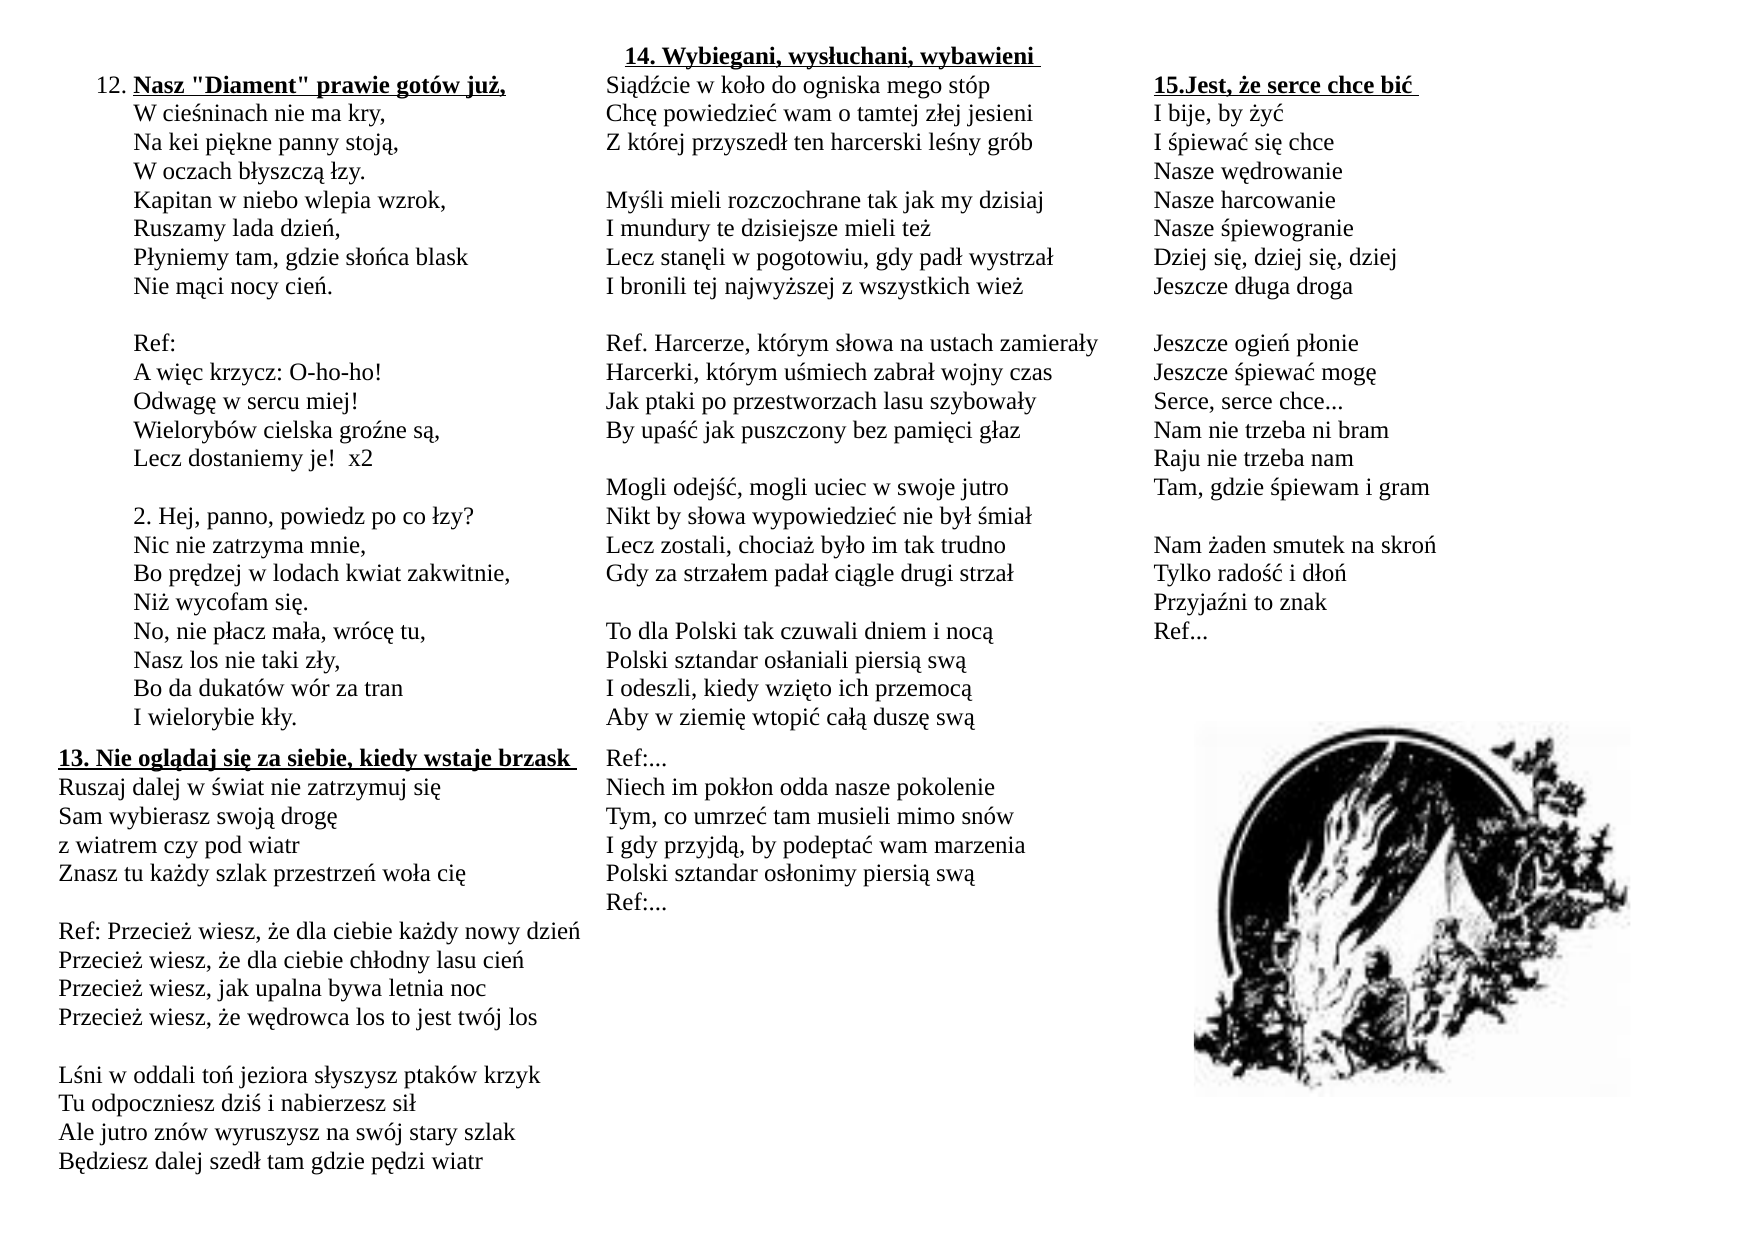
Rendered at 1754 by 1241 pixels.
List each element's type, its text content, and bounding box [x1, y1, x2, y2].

text Przecież wiesz, że dla ciebie chłodny lasu cień [58, 945, 606, 973]
text Jeszcze ogień płonie Jeszcze śpiewać mogę Serce, serce chce... Nam nie trzeba ni bram Raju nie trzeba nam Tam, gdzie śpiewam i gram Nam żaden smutek na skroń Tylko radość i dłoń Przyjaźni to znak Ref... [1153, 300, 1701, 645]
text Przecież wiesz, że wędrowca los to jest twój los [58, 1002, 606, 1031]
text Tu odpoczniesz dziś i nabierzesz sił [58, 1088, 606, 1117]
text Będziesz dalej szedł tam gdzie pędzi wiatr [58, 1146, 606, 1175]
text Ruszaj dalej w świat nie zatrzymuj się [58, 772, 606, 801]
text 13. Nie oglądaj się za siebie, kiedy wstaje brzask [58, 743, 606, 772]
text Sam wybierasz swoją drogę [58, 801, 606, 830]
text 15.Jest, że serce chce bić I bije, by żyć I śpiewać się chce Nasze wędrowanie Nasze harcowanie Nasze śpiewogranie Dziej się, dziej się, dziej Jeszcze długa droga [1153, 41, 1701, 300]
text Przecież wiesz, jak upalna bywa letnia noc [58, 973, 606, 1002]
text Ale jutro znów wyruszysz na swój stary szlak [58, 1117, 606, 1146]
text Lśni w oddali toń jeziora słyszysz ptaków krzyk [58, 1060, 606, 1088]
text Ref: Przecież wiesz, że dla ciebie każdy nowy dzień [58, 916, 606, 945]
text z wiatrem czy pod wiatr [58, 830, 606, 858]
text Ref:... Niech im pokłon odda nasze pokolenie Tym, co umrzeć tam musieli mimo snów I gdy przyjdą, by podeptać wam marzenia Polski sztandar osłonimy piersią swą Ref:... [606, 743, 1153, 916]
list Nasz "Diament" prawie gotów już, W cieśninach nie ma kry, Na kei piękne panny stoją, W oczach błyszczą łzy. Kapitan w niebo wlepia wzrok, Ruszamy lada dzień, Płyniemy tam, gdzie słońca blask Nie mąci nocy cień. Ref: A więc krzycz: O-ho-ho! Odwagę w sercu miej! Wielorybów cielska groźne są, Lecz dostaniemy je! x2 2. Hej, panno, powiedz po co łzy? Nic nie zatrzyma mnie, Bo prędzej w lodach kwiat zakwitnie, Niż wycofam się. No, nie płacz mała, wrócę tu, Nasz los nie taki zły, Bo da dukatów wór za tran I wielorybie kły. [96, 70, 606, 731]
text 14. Wybiegani, wysłuchani, wybawieni Siądźcie w koło do ogniska mego stóp Chcę powiedzieć wam o tamtej złej jesieni Z której przyszedł ten harcerski leśny grób Myśli mieli rozczochrane tak jak my dzisiaj I mundury te dzisiejsze mieli też Lecz stanęli w pogotowiu, gdy padł wystrzał I bronili tej najwyższej z wszystkich wież Ref. Harcerze, którym słowa na ustach zamierały Harcerki, którym uśmiech zabrał wojny czas Jak ptaki po przestworzach lasu szybowały By upaść jak puszczony bez pamięci głaz Mogli odejść, mogli uciec w swoje jutro Nikt by słowa wypowiedzieć nie był śmiał Lecz zostali, chociaż było im tak trudno Gdy za strzałem padał ciągle drugi strzał To dla Polski tak czuwali dniem i nocą Polski sztandar osłaniali piersią swą I odeszli, kiedy wzięto ich przemocą Aby w ziemię wtopić całą duszę swą [606, 41, 1153, 731]
text Znasz tu każdy szlak przestrzeń woła cię [58, 858, 606, 887]
picture [1193, 721, 1631, 1097]
